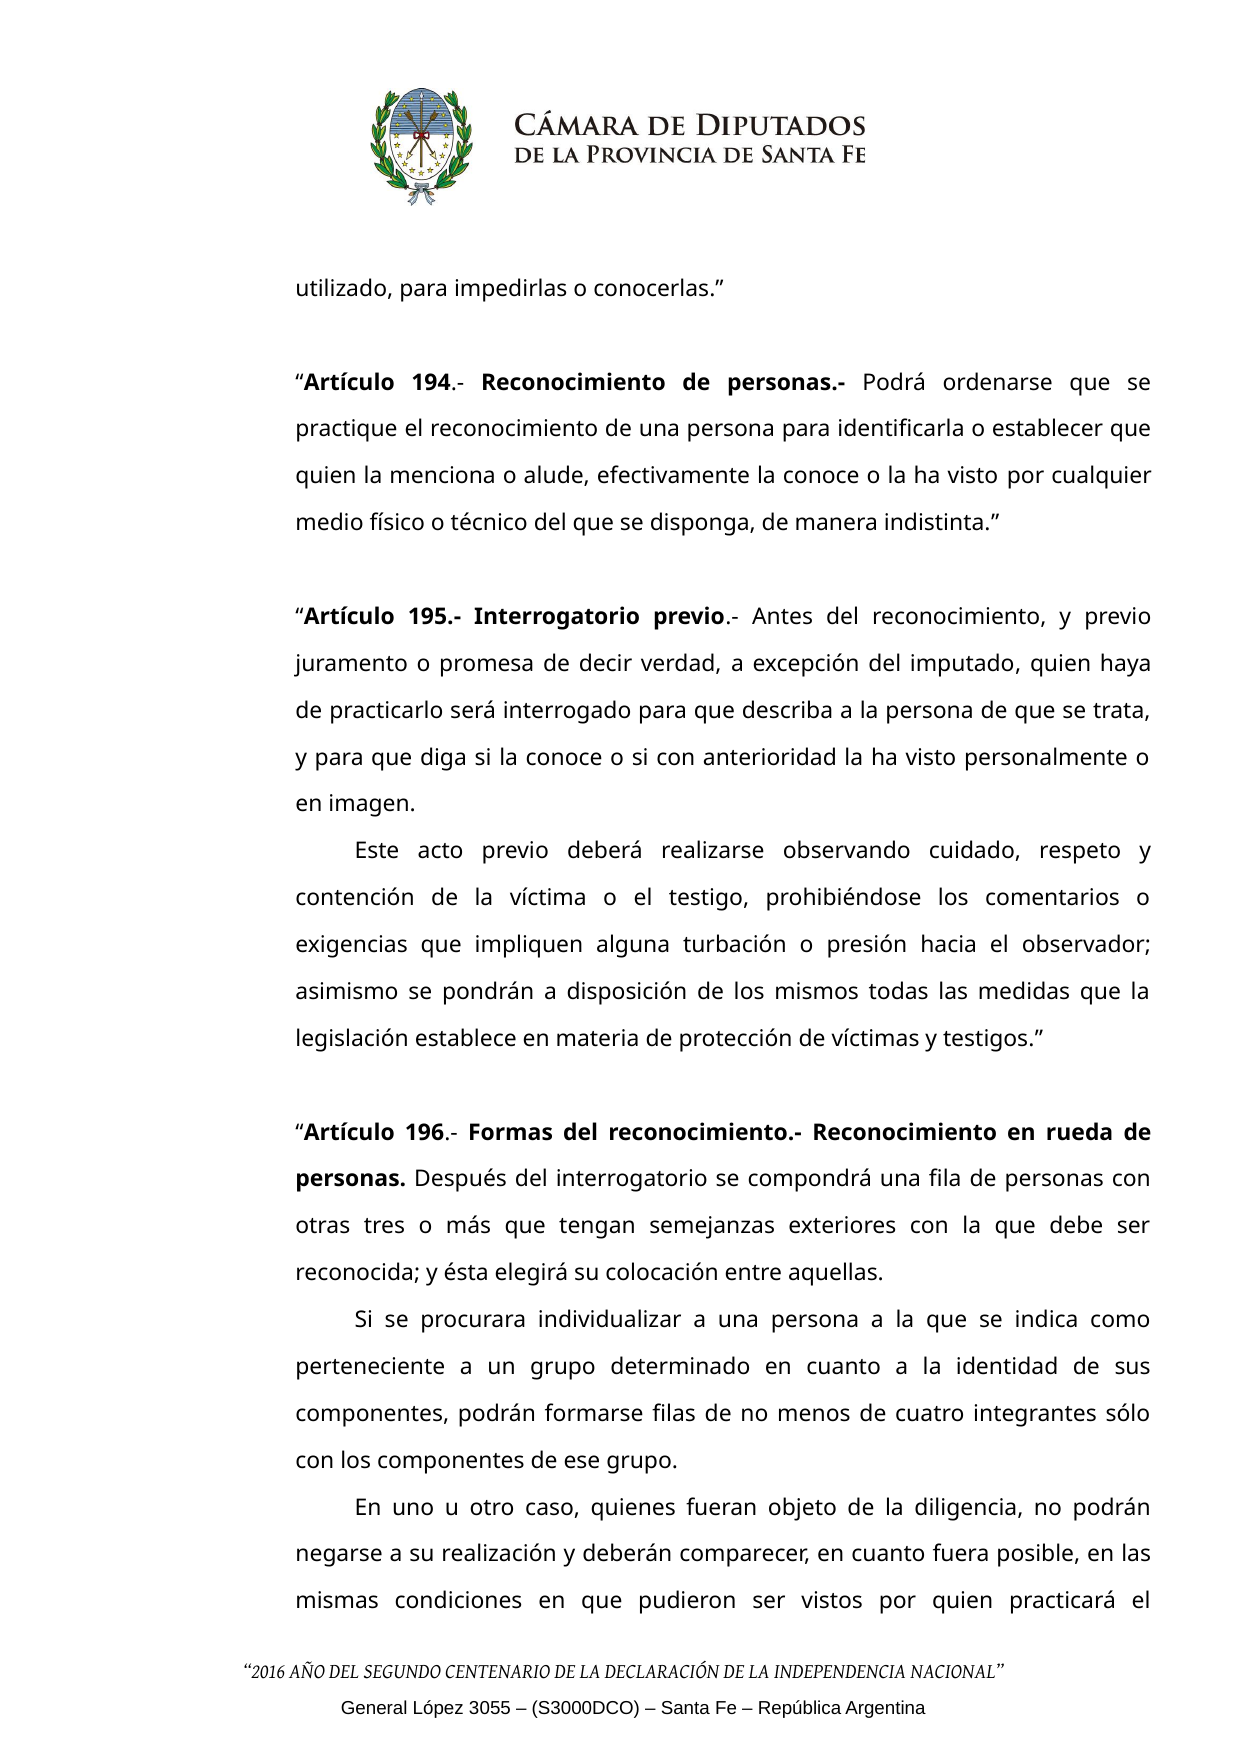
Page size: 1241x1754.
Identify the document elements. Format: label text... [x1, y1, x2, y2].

text Si se procurara individualizar a una persona a la que se indica como perteneciente a un grupo determinado en cuanto a la identidad de sus componentes, podrán formarse filas de no menos de cuatro integrantes sólo con los componentes de ese grupo. [295, 1303, 1152, 1475]
text En uno u otro caso, quienes fueran objeto de la diligencia, no podrán negarse a su realización y deberán comparecer, en cuanto fuera posible, en las mismas condiciones en que pudieron ser vistos por quien practicará el [295, 1490, 1152, 1615]
text “Artículo 195.- Interrogatorio previo.- Antes del reconocimiento, y previo juramento o promesa de decir verdad, a excepción del imputado, quien haya de practicarlo será interrogado para que describa a la persona de que se trata, y para que diga si la conoce o si con anterioridad la ha visto personalmente o en imagen. [295, 600, 1152, 818]
text “Artículo 196.- Formas del reconocimiento.- Reconocimiento en rueda de personas. Después del interrogatorio se compondrá una fila de personas con otras tres o más que tengan semejanzas exteriores con la que debe ser reconocida; y ésta elegirá su colocación entre aquellas. [295, 1115, 1152, 1287]
text Este acto previo deberá realizarse observando cuidado, respeto y contención de la víctima o el testigo, prohibiéndose los comentarios o exigencias que impliquen alguna turbación o presión hacia el observador; asimismo se pondrán a disposición de los mismos todas las medidas que la legislación establece en materia de protección de víctimas y testigos.” [295, 834, 1152, 1053]
text utilizado, para impedirlas o conocerlas.” [295, 272, 1152, 303]
picture [370, 88, 866, 210]
text “Artículo 194.- Reconocimiento de personas.- Podrá ordenarse que se practique el reconocimiento de una persona para identificarla o establecer que quien la menciona o alude, efectivamente la conoce o la ha visto por cualquier medio físico o técnico del que se disponga, de manera indistinta.” [295, 365, 1152, 537]
